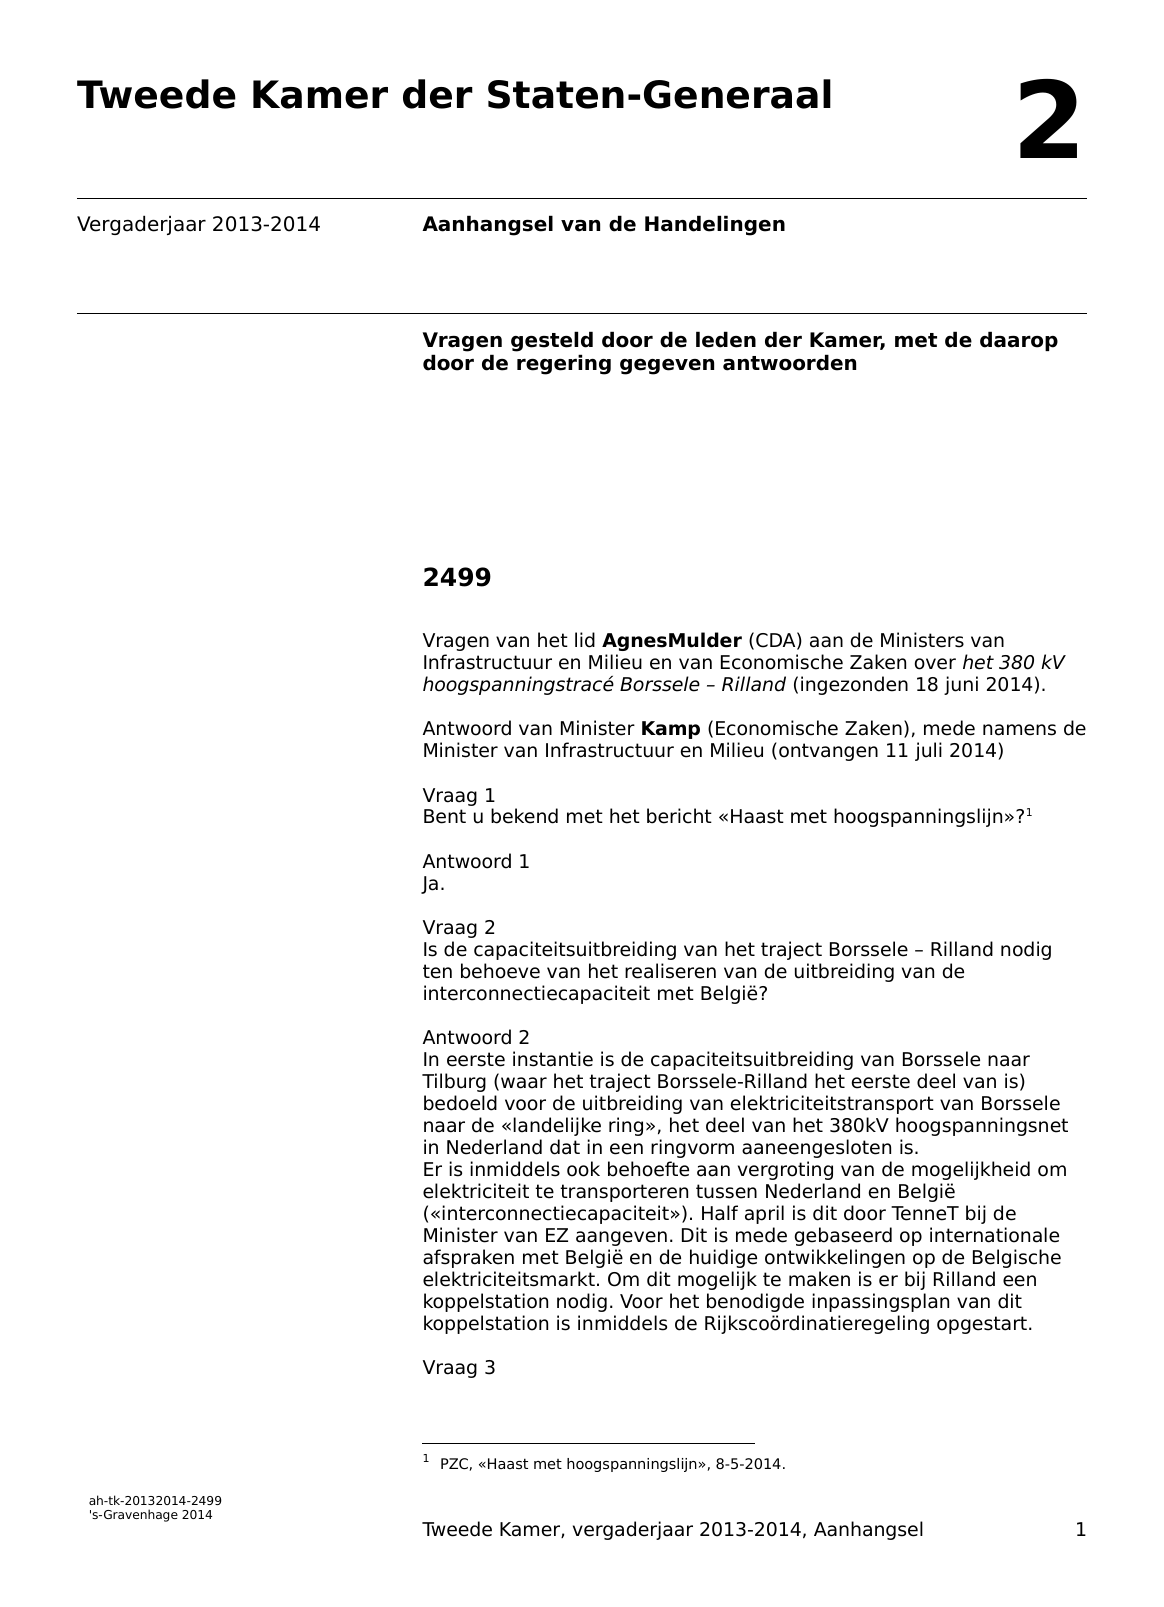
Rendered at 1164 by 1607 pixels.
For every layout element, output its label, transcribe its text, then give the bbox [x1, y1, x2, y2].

table_cell Vragen gesteld door de leden der Kamer, met de daarop door de regering gegeven antwoorden [422, 314, 1087, 375]
text Bent u bekend met het bericht «Haast met hoogspanningslijn»? [422, 806, 1087, 828]
table_cell Vergaderjaar 2013-2014 [77, 199, 422, 313]
text Ja. [422, 873, 1087, 894]
table_cell Aanhangsel van de Handelingen [422, 199, 1087, 313]
text 2499 [422, 563, 1087, 592]
text Antwoord 1 [422, 851, 1087, 873]
text Vraag 2 [422, 917, 1087, 939]
text Vraag 1 [422, 784, 1087, 806]
text Vragen van het lid AgnesMulder (CDA) aan de Ministers van Infrastructuur en Milieu en van Economische Zaken over het 380 kV hoogspanningstracé Borssele – Rilland (ingezonden 18 juni 2014). [422, 630, 1087, 696]
text Vraag 3 [422, 1357, 1087, 1379]
table_header 2 [886, 59, 1087, 198]
table_cell [77, 314, 422, 375]
table_header Tweede Kamer der Staten-Generaal [77, 59, 886, 198]
text In eerste instantie is de capaciteitsuitbreiding van Borssele naar Tilburg (waar het traject Borssele-Rilland het eerste deel van is) bedoeld voor de uitbreiding van elektriciteitstransport van Borssele naar de «landelijke ring», het deel van het 380kV hoogspanningsnet in Nederland dat in een ringvorm aaneengesloten is. [422, 1049, 1087, 1159]
text Antwoord van Minister Kamp (Economische Zaken), mede namens de Minister van Infrastructuur en Milieu (ontvangen 11 juli 2014) [422, 718, 1087, 762]
text PZC, «Haast met hoogspanningslijn», 8-5-2014. [422, 1452, 1087, 1474]
text Er is inmiddels ook behoefte aan vergroting van de mogelijkheid om elektriciteit te transporteren tussen Nederland en België («interconnectiecapaciteit»). Half april is dit door TenneT bij de Minister van EZ aangeven. Dit is mede gebaseerd op internationale afspraken met België en de huidige ontwikkelingen op de Belgische elektriciteitsmarkt. Om dit mogelijk te maken is er bij Rilland een koppelstation nodig. Voor het benodigde inpassingsplan van dit koppelstation is inmiddels de Rijkscoördinatieregeling opgestart. [422, 1159, 1087, 1334]
text Antwoord 2 [422, 1027, 1087, 1049]
text Is de capaciteitsuitbreiding van het traject Borssele – Rilland nodig ten behoeve van het realiseren van de uitbreiding van de interconnectiecapaciteit met België? [422, 939, 1087, 1005]
text 's-Gravenhage 2014 [88, 1508, 323, 1522]
text ah-tk-20132014-2499 [88, 1494, 323, 1508]
